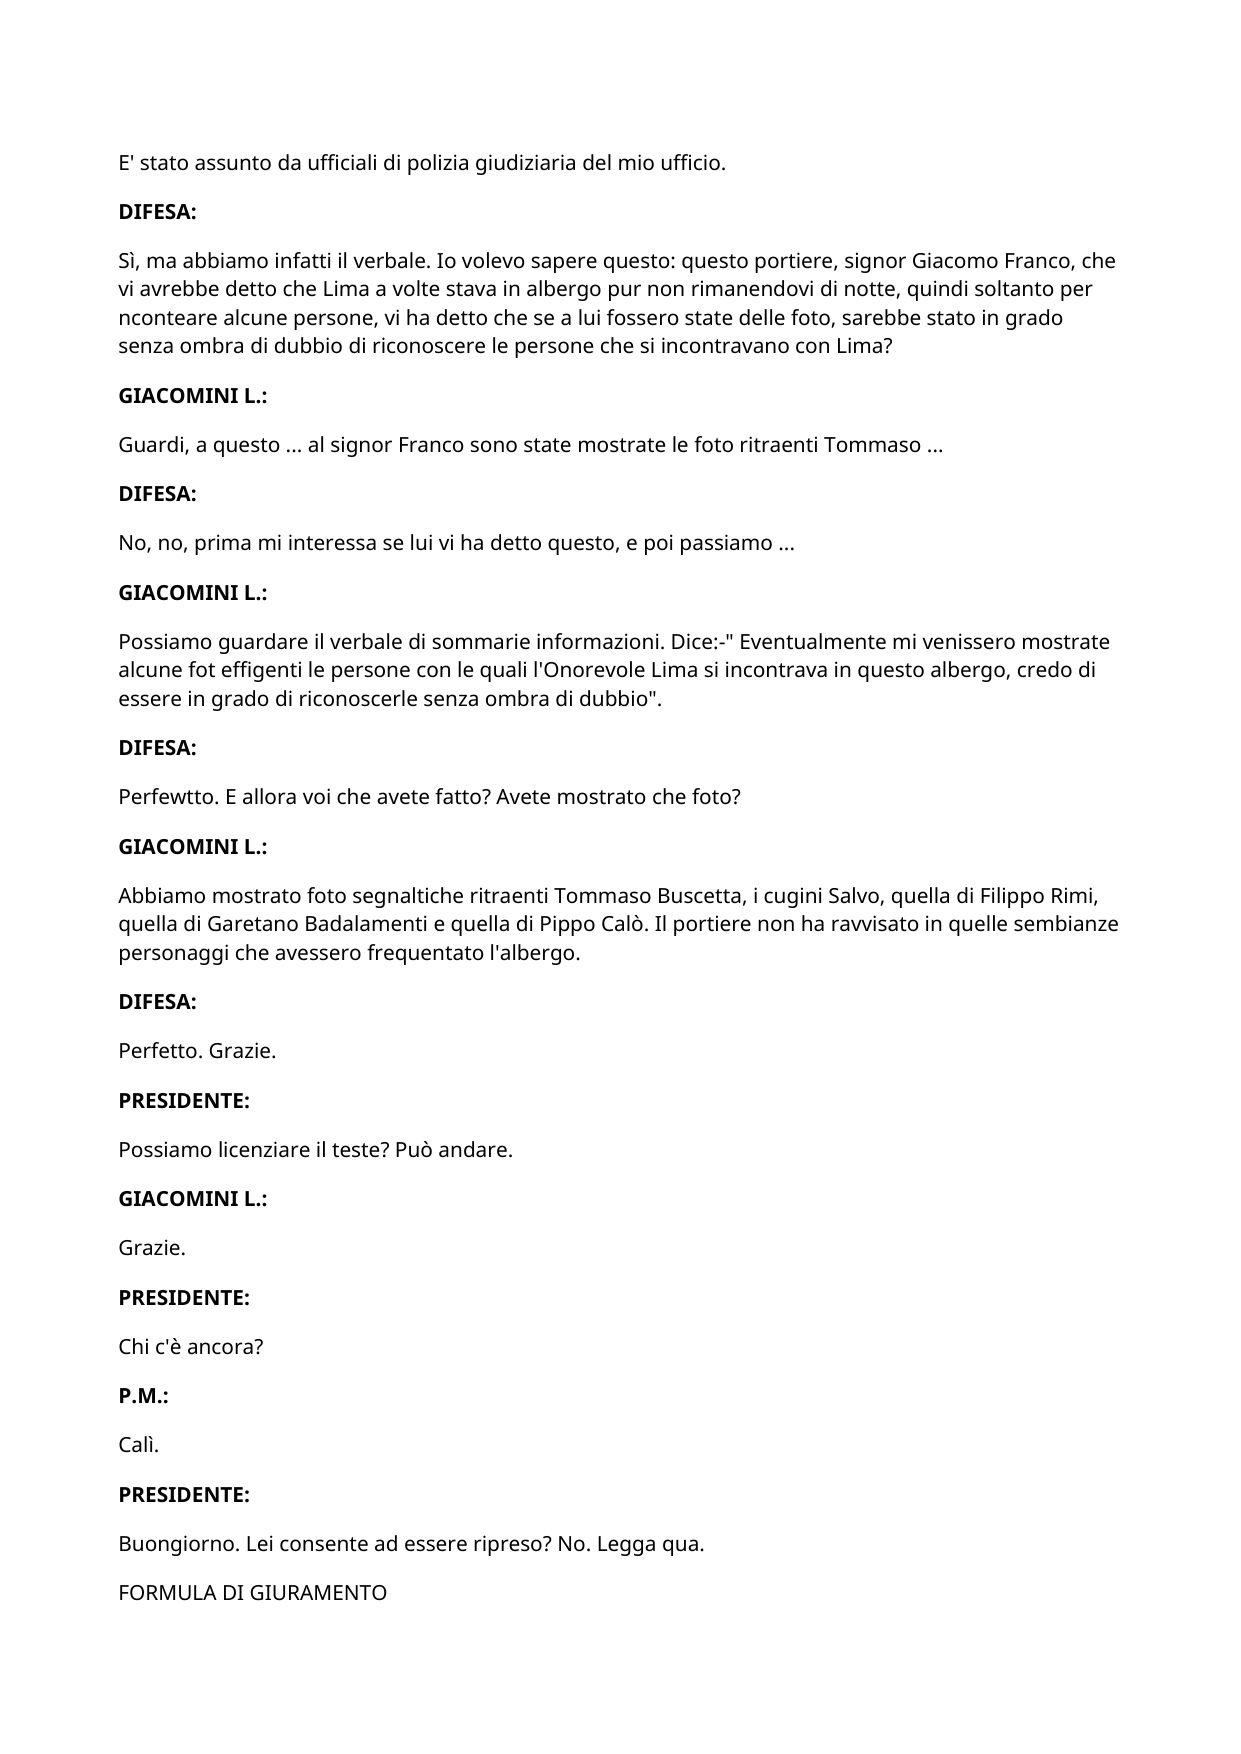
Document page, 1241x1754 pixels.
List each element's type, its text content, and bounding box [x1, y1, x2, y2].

text GIACOMINI L.: [118, 1184, 1122, 1213]
text GIACOMINI L.: [118, 832, 1122, 860]
text PRESIDENTE: [118, 1086, 1122, 1114]
text Possiamo licenziare il teste? Può andare. [118, 1135, 1122, 1163]
text P.M.: [118, 1381, 1122, 1410]
text PRESIDENTE: [118, 1283, 1122, 1311]
text DIFESA: [118, 197, 1122, 225]
text E' stato assunto da ufficiali di polizia giudiziaria del mio ufficio. [118, 148, 1122, 176]
text Sì, ma abbiamo infatti il verbale. Io volevo sapere questo: questo portiere, signor Giacomo Franco, che vi avrebbe detto che Lima a volte stava in albergo pur non rimanendovi di notte, quindi soltanto per nconteare alcune persone, vi ha detto che se a lui fossero state delle foto, sarebbe stato in grado senza ombra di dubbio di riconoscere le persone che si incontravano con Lima? [118, 246, 1122, 360]
text Calì. [118, 1431, 1122, 1459]
text Buongiorno. Lei consente ad essere ripreso? No. Legga qua. [118, 1529, 1122, 1558]
text PRESIDENTE: [118, 1480, 1122, 1508]
text Chi c'è ancora? [118, 1332, 1122, 1361]
text FORMULA DI GIURAMENTO [118, 1578, 1122, 1607]
text DIFESA: [118, 987, 1122, 1016]
text GIACOMINI L.: [118, 381, 1122, 409]
text Grazie. [118, 1233, 1122, 1262]
text DIFESA: [118, 733, 1122, 762]
text No, no, prima mi interessa se lui vi ha detto questo, e poi passiamo ... [118, 528, 1122, 557]
text Possiamo guardare il verbale di sommarie informazioni. Dice:-" Eventualmente mi venissero mostrate alcune fot effigenti le persone con le quali l'Onorevole Lima si incontrava in questo albergo, credo di essere in grado di riconoscerle senza ombra di dubbio". [118, 627, 1122, 712]
text Perfetto. Grazie. [118, 1036, 1122, 1065]
text Guardi, a questo ... al signor Franco sono state mostrate le foto ritraenti Tommaso ... [118, 430, 1122, 458]
text GIACOMINI L.: [118, 578, 1122, 606]
text Perfewtto. E allora voi che avete fatto? Avete mostrato che foto? [118, 782, 1122, 811]
text DIFESA: [118, 479, 1122, 508]
text Abbiamo mostrato foto segnaltiche ritraenti Tommaso Buscetta, i cugini Salvo, quella di Filippo Rimi, quella di Garetano Badalamenti e quella di Pippo Calò. Il portiere non ha ravvisato in quelle sembianze personaggi che avessero frequentato l'albergo. [118, 881, 1122, 966]
